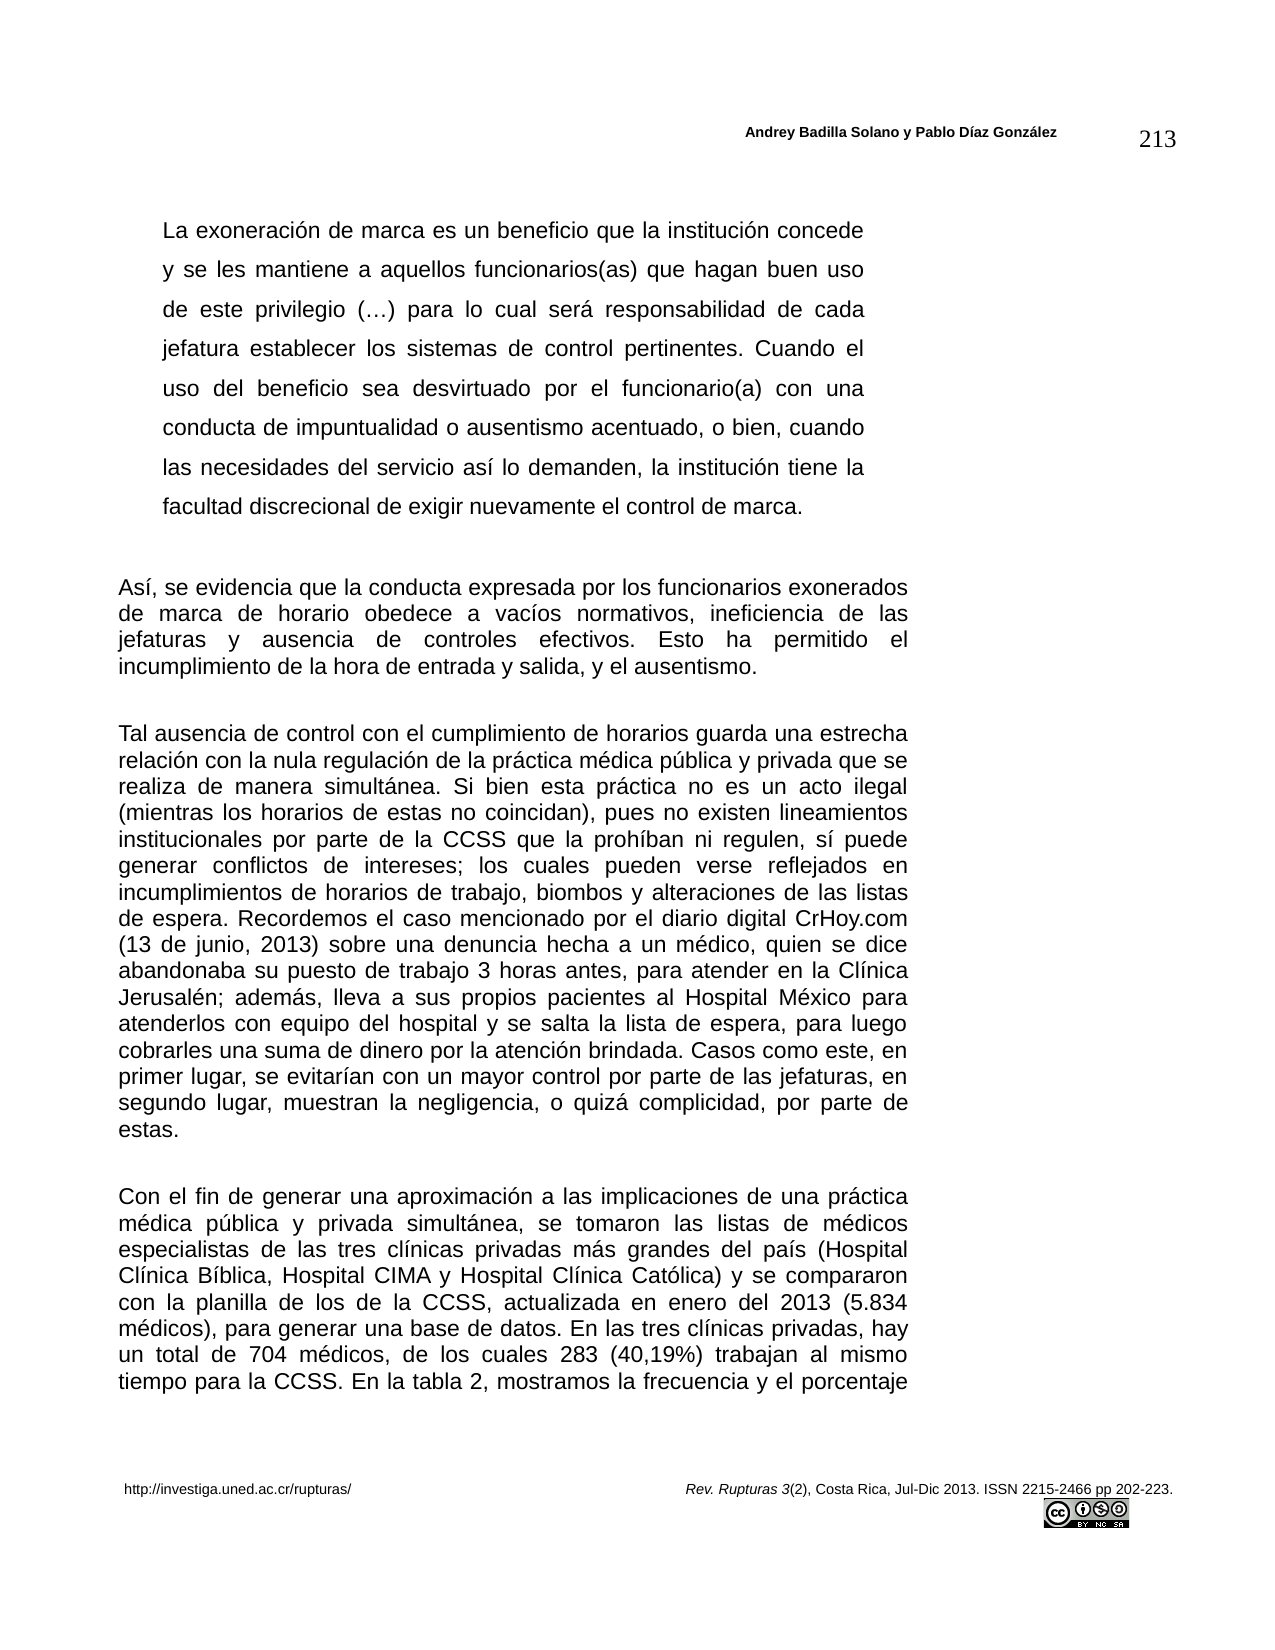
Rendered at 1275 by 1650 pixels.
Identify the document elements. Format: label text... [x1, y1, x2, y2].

text Tal ausencia de control con el cumplimiento de horarios guarda una estrecha relación con la nula regulación de la práctica médica pública y privada que se realiza de manera simultánea. Si bien esta práctica no es un acto ilegal (mientras los horarios de estas no coincidan), pues no existen lineamientos institucionales por parte de la CCSS que la prohíban ni regulen, sí puede generar conflictos de intereses; los cuales pueden verse reflejados en incumplimientos de horarios de trabajo, biombos y alteraciones de las listas de espera. Recordemos el caso mencionado por el diario digital CrHoy.com (13 de junio, 2013) sobre una denuncia hecha a un médico, quien se dice abandonaba su puesto de trabajo 3 horas antes, para atender en la Clínica Jerusalén; además, lleva a sus propios pacientes al Hospital México para atenderlos con equipo del hospital y se salta la lista de espera, para luego cobrarles una suma de dinero por la atención brindada. Casos como este, en primer lugar, se evitarían con un mayor control por parte de las jefaturas, en segundo lugar, muestran la negligencia, o quizá complicidad, por parte de estas. [118, 720, 909, 1142]
text La exoneración de marca es un beneficio que la institución concede y se les mantiene a aquellos funcionarios(as) que hagan buen uso de este privilegio (…) para lo cual será responsabilidad de cada jefatura establecer los sistemas de control pertinentes. Cuando el uso del beneficio sea desvirtuado por el funcionario(a) con una conducta de impuntualidad o ausentismo acentuado, o bien, cuando las necesidades del servicio así lo demanden, la institución tiene la facultad discrecional de exigir nuevamente el control de marca. [162, 217, 864, 519]
text Así, se evidencia que la conducta expresada por los funcionarios exonerados de marca de horario obedece a vacíos normativos, ineficiencia de las jefaturas y ausencia de controles efectivos. Esto ha permitido el incumplimiento de la hora de entrada y salida, y el ausentismo. [118, 574, 909, 679]
picture [1043, 1498, 1130, 1528]
text Con el fin de generar una aproximación a las implicaciones de una práctica médica pública y privada simultánea, se tomaron las listas de médicos especialistas de las tres clínicas privadas más grandes del país (Hospital Clínica Bíblica, Hospital CIMA y Hospital Clínica Católica) y se compararon con la planilla de los de la CCSS, actualizada en enero del 2013 (5.834 médicos), para generar una base de datos. En las tres clínicas privadas, hay un total de 704 médicos, de los cuales 283 (40,19%) trabajan al mismo tiempo para la CCSS. En la tabla 2, mostramos la frecuencia y el porcentaje [118, 1183, 909, 1394]
